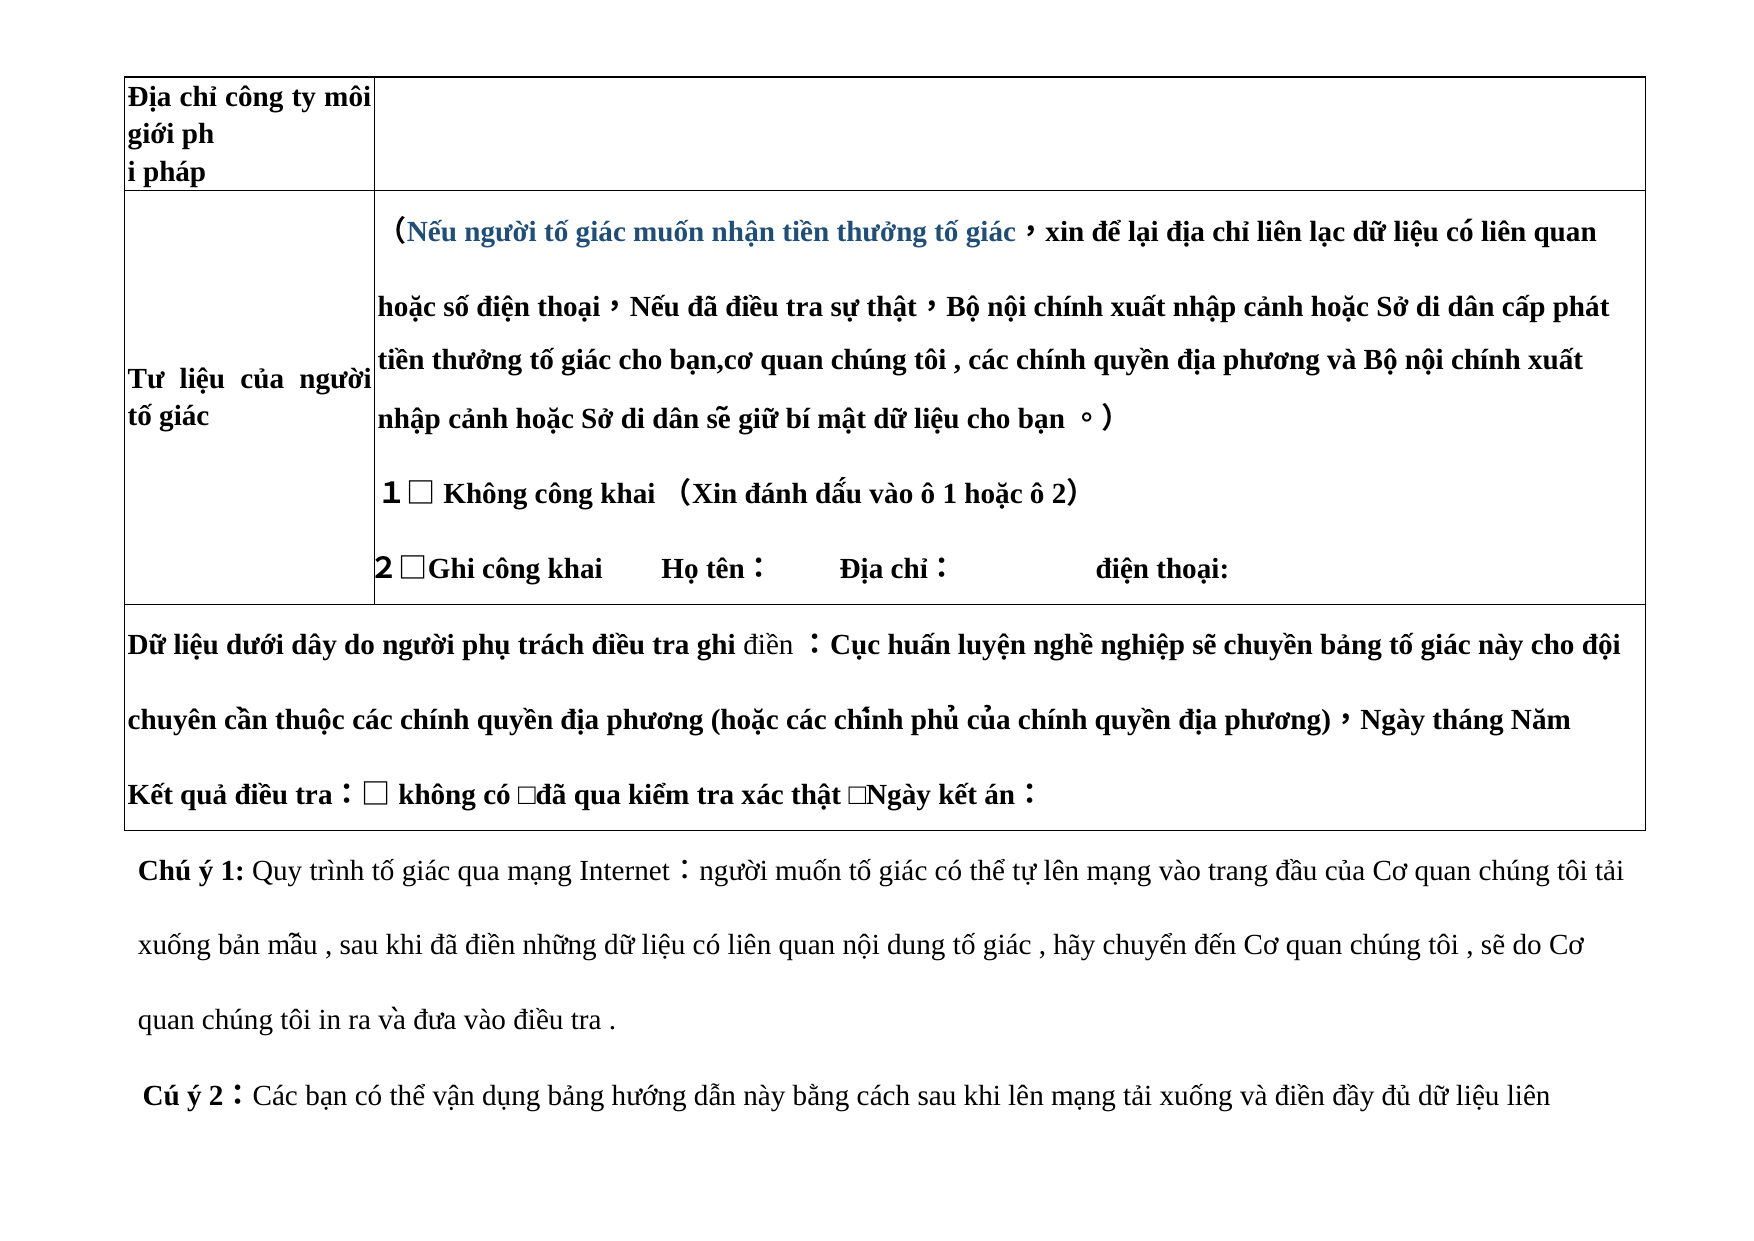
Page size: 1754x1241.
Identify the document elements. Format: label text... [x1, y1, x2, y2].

text Chú ý 1: Quy trình tố giác qua mạng Internet：người muốn tố giác có thể tự lên mạng vào trang đầu của Cơ quan chúng tôi tải xuống bản mẫu , sau khi đã điền những dữ liệu có liên quan nội dung tố giác , hãy chuyển đến Cơ quan chúng tôi , sẽ do Cơ quan chúng tôi in ra và đưa vào điều tra . [138, 831, 1637, 1056]
table_cell Địa chỉ công ty môi giới ph i pháp [125, 78, 374, 190]
table_cell Dữ liệu dưới dây do người phụ trách điều tra ghi điền ：Cục huấn luyện nghề nghiệp sẽ chuyền bảng tố giác này cho đội chuyên cần thuộc các chính quyền địa phương (hoặc các chính phủ của chính quyền địa phương)，Ngày tháng Năm Kết quả điều tra：□ không có □đã qua kiểm tra xác thật □Ngày kết án： [125, 605, 1645, 829]
table_cell [375, 78, 1645, 190]
table_cell （Nếu người tố giác muốn nhận tiền thưởng tố giác，xin để lại địa chỉ liên lạc dữ liệu có liên quan hoặc số điện thoại，Nếu đã điều tra sự thật，Bộ nội chính xuất nhập cảnh hoặc Sở di dân cấp phát tiền thưởng tố giác cho bạn,cơ quan chúng tôi , các chính quyền địa phương và Bộ nội chính xuất nhập cảnh hoặc Sở di dân sẽ giữ bí mật dữ liệu cho bạn 。） １□ Không công khai （Xin đánh dấ́u vào ô 1 hoặc ô 2） ２□Ghi công khai Họ tên： Địa chỉ： điện thoại: [375, 191, 1645, 603]
table_cell Tư liệu của người tố giác [125, 191, 374, 603]
text Cú ý 2：Các bạn có thể vận dụng bảng hướng dẫn này bằng cách sau khi lên mạng tải xuống và điền đầy đủ dữ liệu liên [142, 1056, 1637, 1131]
